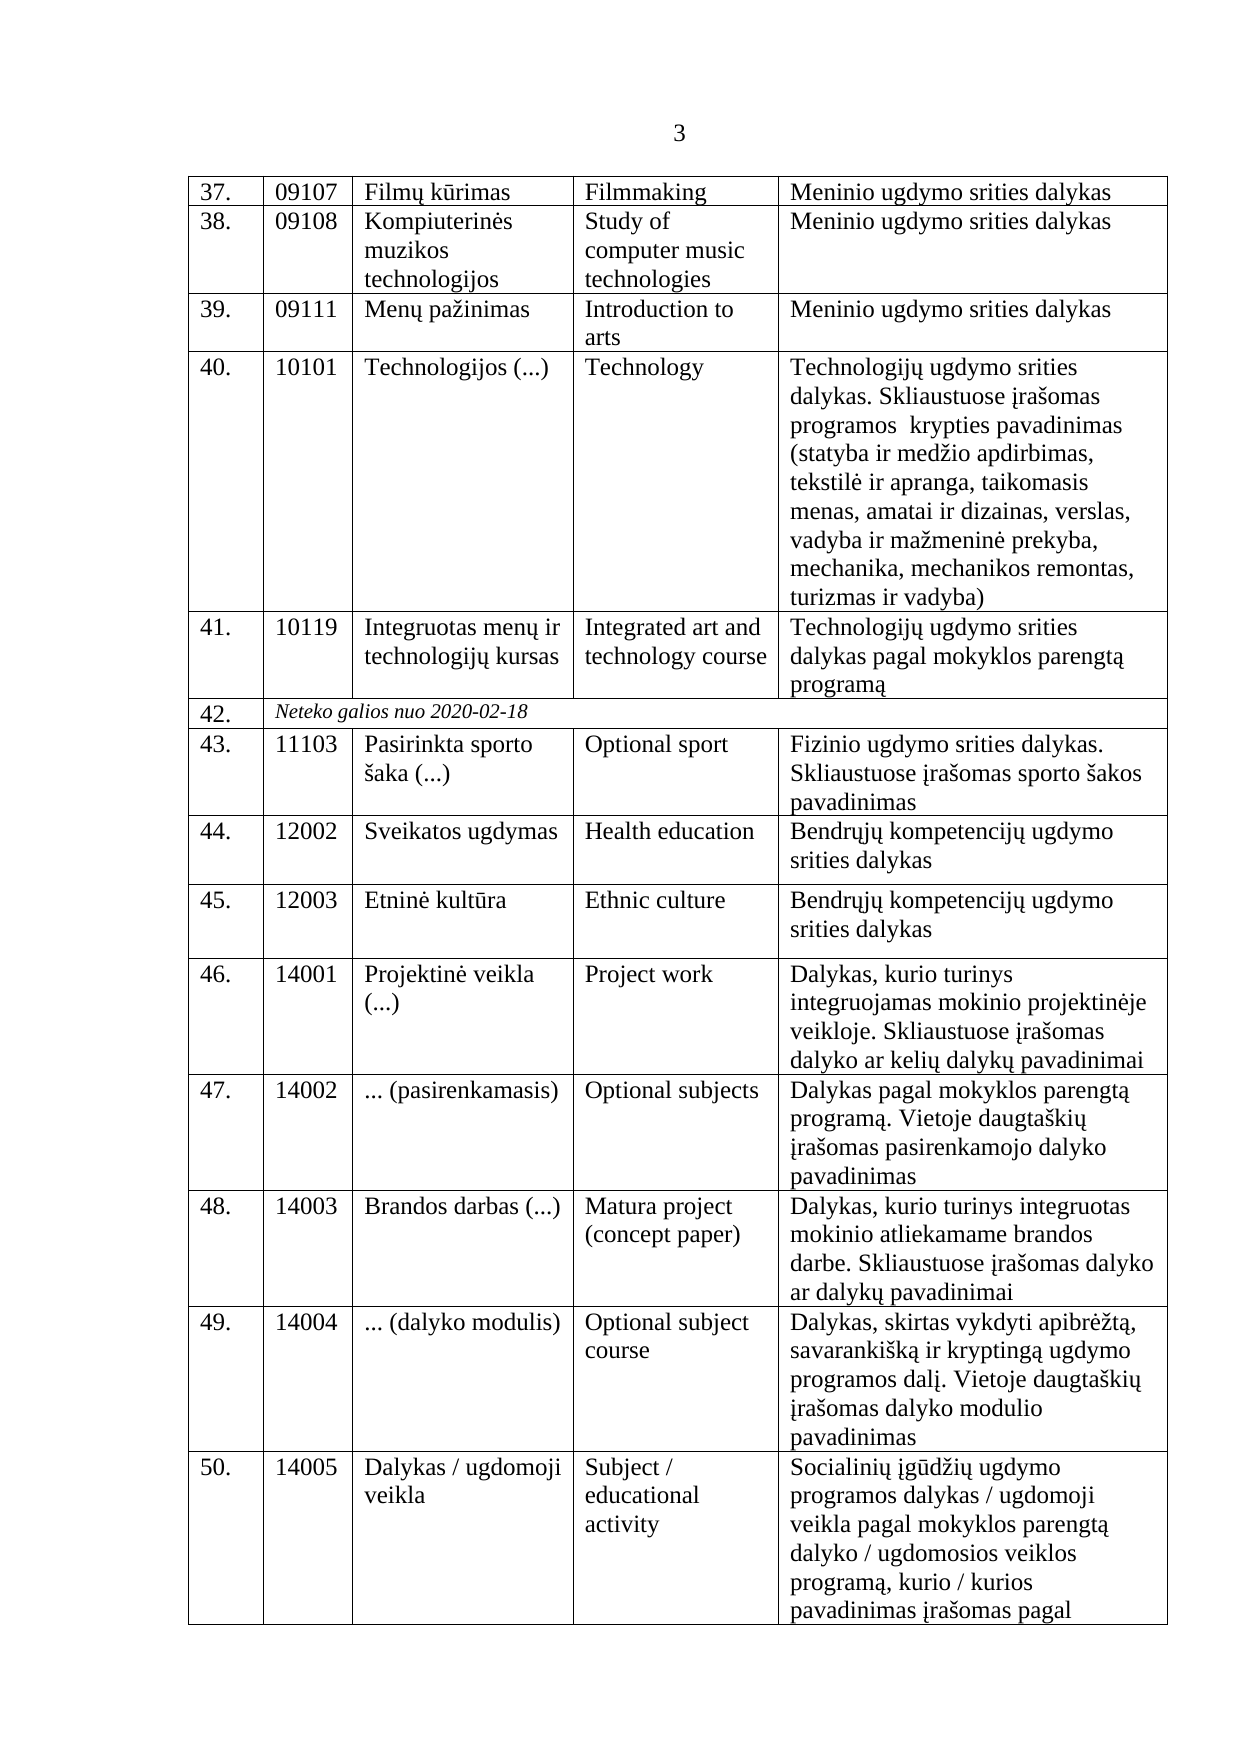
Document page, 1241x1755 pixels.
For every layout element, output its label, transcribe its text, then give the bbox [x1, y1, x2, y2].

table_cell 09107 [264, 177, 352, 205]
table_cell Optional sport [574, 729, 778, 815]
table_cell [1168, 815, 1173, 884]
table_cell Neteko galios nuo 2020-02-18 [264, 699, 1167, 728]
table_cell [1168, 1306, 1173, 1451]
table_cell Bendrųjų kompetencijų ugdymo srities dalykas [779, 885, 1167, 958]
table_cell 10119 [264, 612, 352, 698]
table_cell Study of computer music technologies [574, 206, 778, 293]
table_cell ... (dalyko modulis) [353, 1307, 573, 1451]
table_cell 44. [189, 816, 263, 884]
table_cell 45. [189, 885, 263, 958]
table_cell Project work [574, 959, 778, 1074]
table_cell [1168, 205, 1173, 293]
table_cell Menų pažinimas [353, 294, 573, 351]
table_cell Bendrųjų kompetencijų ugdymo srities dalykas [779, 816, 1167, 884]
table_cell 41. [189, 612, 263, 698]
table_cell 10101 [264, 352, 352, 611]
table_cell 46. [189, 959, 263, 1074]
table_cell Ethnic culture [574, 885, 778, 958]
table_cell Introduction to arts [574, 294, 778, 351]
table_cell Dalykas / ugdomoji veikla [353, 1452, 573, 1624]
table_cell Meninio ugdymo srities dalykas [779, 206, 1167, 293]
table_cell 42. [189, 699, 263, 728]
table_cell Technology [574, 352, 778, 611]
table_cell Technologijos (...) [353, 352, 573, 611]
table_cell 39. [189, 294, 263, 351]
table_cell 12003 [264, 885, 352, 958]
table_cell Optional subjects [574, 1075, 778, 1190]
table_cell 14005 [264, 1452, 352, 1624]
table_cell 14003 [264, 1191, 352, 1306]
table_cell 38. [189, 206, 263, 293]
table_cell 14001 [264, 959, 352, 1074]
table_cell Socialinių įgūdžių ugdymo programos dalykas / ugdomoji veikla pagal mokyklos parengtą dalyko / ugdomosios veiklos programą, kurio / kurios pavadinimas įrašomas pagal [779, 1452, 1167, 1624]
table_cell 48. [189, 1191, 263, 1306]
table_cell 43. [189, 729, 263, 815]
table_cell Projektinė veikla (...) [353, 959, 573, 1074]
table_cell Meninio ugdymo srities dalykas [779, 177, 1167, 205]
table_cell [1168, 611, 1173, 698]
table_cell 49. [189, 1307, 263, 1451]
table_cell 11103 [264, 729, 352, 815]
table_cell [1168, 958, 1173, 1074]
table_cell [1168, 293, 1173, 351]
table_cell 12002 [264, 816, 352, 884]
table_cell 14002 [264, 1075, 352, 1190]
table_cell Fizinio ugdymo srities dalykas. Skliaustuose įrašomas sporto šakos pavadinimas [779, 729, 1167, 815]
table_cell Dalykas, kurio turinys integruotas mokinio atliekamame brandos darbe. Skliaustuose įrašomas dalyko ar dalykų pavadinimai [779, 1191, 1167, 1306]
table_cell Dalykas, kurio turinys integruojamas mokinio projektinėje veikloje. Skliaustuose įrašomas dalyko ar kelių dalykų pavadinimai [779, 959, 1167, 1074]
table_cell 37. [189, 177, 263, 205]
table_cell 14004 [264, 1307, 352, 1451]
table_cell [1168, 884, 1173, 958]
table_cell Integruotas menų ir technologijų kursas [353, 612, 573, 698]
table_cell Filmmaking [574, 177, 778, 205]
table_cell Optional subject course [574, 1307, 778, 1451]
table_cell Etninė kultūra [353, 885, 573, 958]
table_cell Subject / educational activity [574, 1452, 778, 1624]
table_cell 50. [189, 1452, 263, 1624]
table_cell Pasirinkta sporto šaka (...) [353, 729, 573, 815]
table_cell [1168, 728, 1173, 815]
table_cell [1168, 1190, 1173, 1306]
table_cell Kompiuterinės muzikos technologijos [353, 206, 573, 293]
table_cell Technologijų ugdymo srities dalykas pagal mokyklos parengtą programą [779, 612, 1167, 698]
table_cell 40. [189, 352, 263, 611]
table_cell [1168, 698, 1173, 728]
table_cell [1168, 351, 1173, 611]
table_cell Filmų kūrimas [353, 177, 573, 205]
table_cell 09108 [264, 206, 352, 293]
table_cell ... (pasirenkamasis) [353, 1075, 573, 1190]
table_cell [1168, 1074, 1173, 1190]
table_cell Meninio ugdymo srities dalykas [779, 294, 1167, 351]
table_cell Integrated art and technology course [574, 612, 778, 698]
table_cell Health education [574, 816, 778, 884]
table_cell 47. [189, 1075, 263, 1190]
table_cell Sveikatos ugdymas [353, 816, 573, 884]
table_cell Brandos darbas (...) [353, 1191, 573, 1306]
table_cell Matura project (concept paper) [574, 1191, 778, 1306]
table_cell [1168, 1451, 1173, 1624]
table_cell [1168, 176, 1173, 205]
table_cell Technologijų ugdymo srities dalykas. Skliaustuose įrašomas programos krypties pavadinimas (statyba ir medžio apdirbimas, tekstilė ir apranga, taikomasis menas, amatai ir dizainas, verslas, vadyba ir mažmeninė prekyba, mechanika, mechanikos remontas, turizmas ir vadyba) [779, 352, 1167, 611]
table_cell Dalykas, skirtas vykdyti apibrėžtą, savarankišką ir kryptingą ugdymo programos dalį. Vietoje daugtaškių įrašomas dalyko modulio pavadinimas [779, 1307, 1167, 1451]
table_cell Dalykas pagal mokyklos parengtą programą. Vietoje daugtaškių įrašomas pasirenkamojo dalyko pavadinimas [779, 1075, 1167, 1190]
table_cell 09111 [264, 294, 352, 351]
